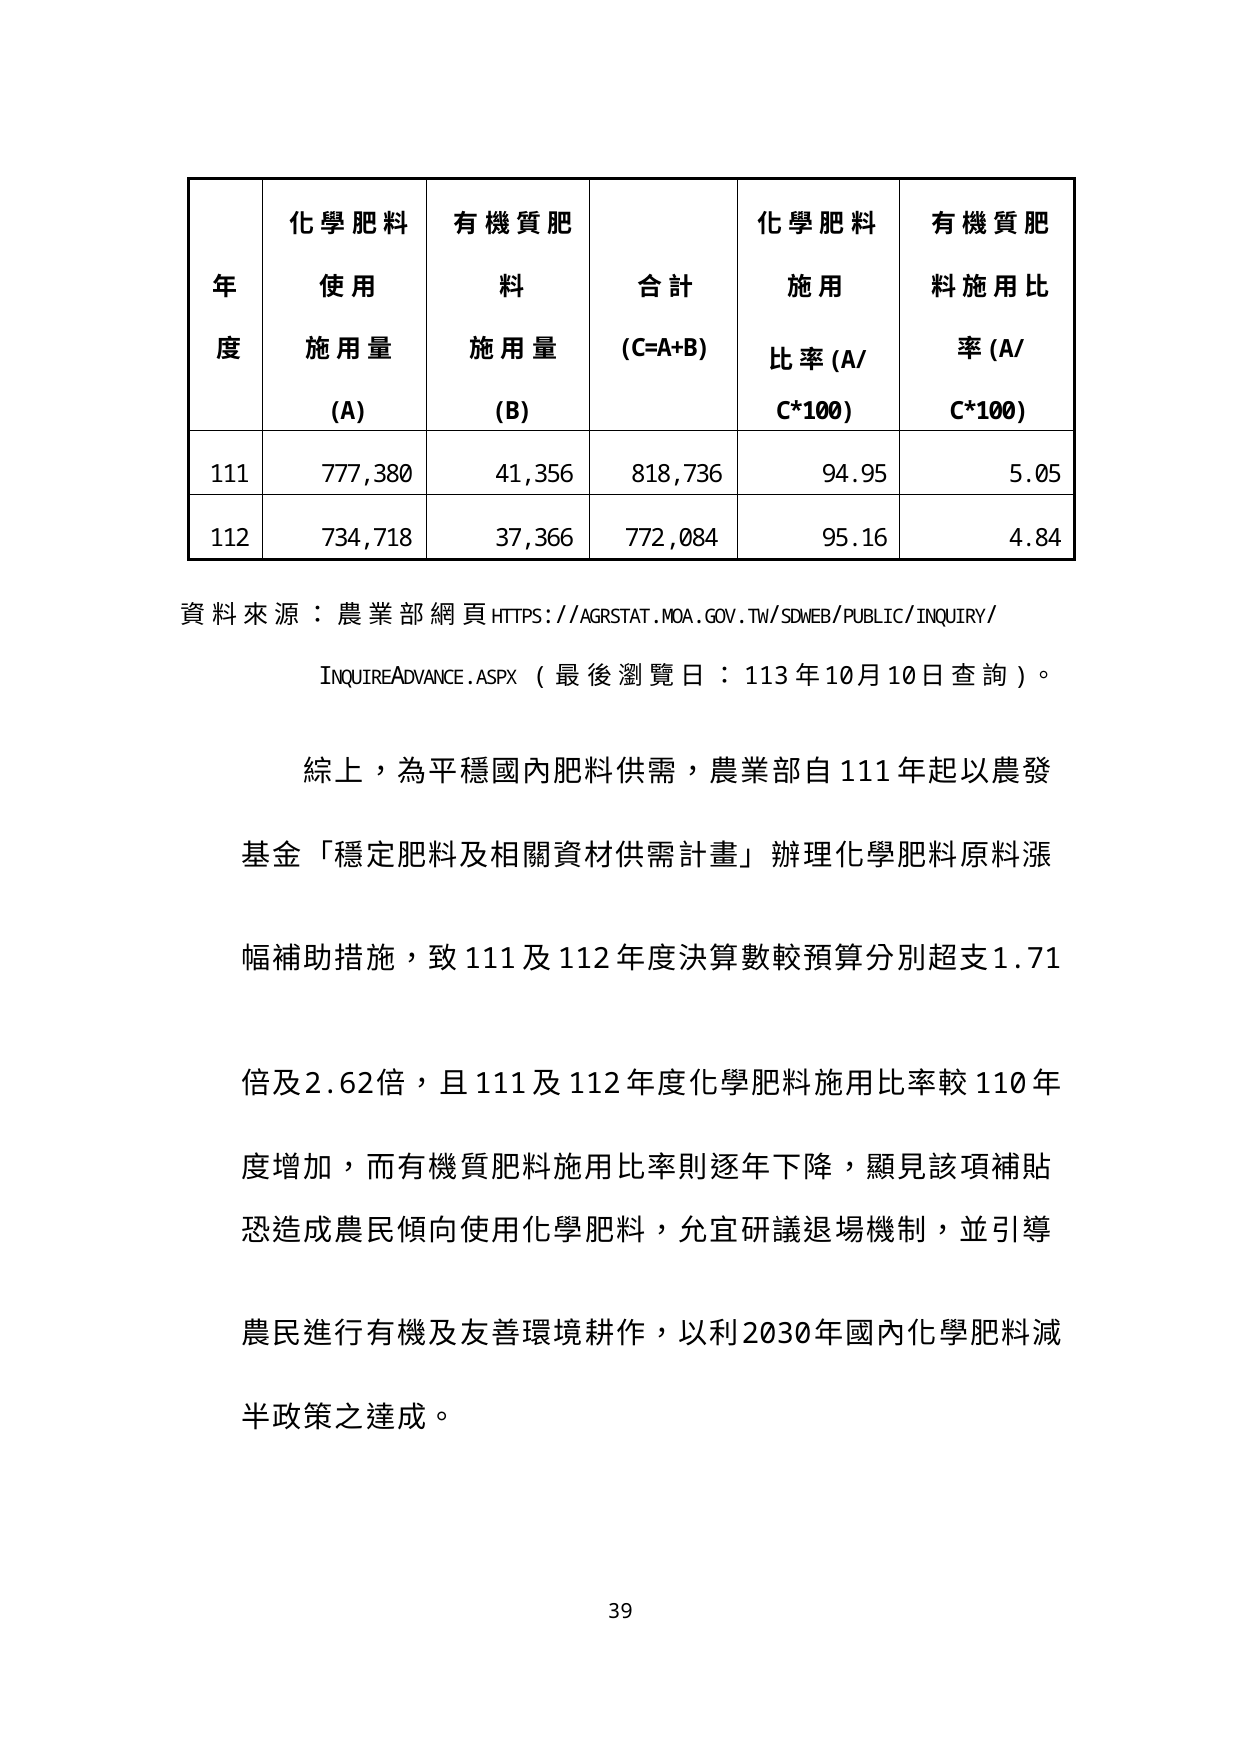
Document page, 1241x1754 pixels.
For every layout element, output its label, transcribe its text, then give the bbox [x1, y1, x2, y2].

table_cell 4.84 [900, 495, 1073, 557]
table_header 合計(C=A+B) [590, 180, 737, 430]
table_cell 777,380 [263, 431, 426, 494]
table_cell 5.05 [900, 431, 1073, 494]
table_header 有機質肥料施用比率(A/C*100) [900, 180, 1073, 430]
text 資料來源：農業部網頁https://agrstat.moa.gov.tw/sdweb/public/inquiry/InquireAdvance.aspx (最後瀏覽日：113年10月10日查詢)。 [177, 561, 1063, 686]
text 綜上，為平穩國內肥料供需，農業部自111年起以農發基金「穩定肥料及相關資材供需計畫」辦理化學肥料原料漲幅補助措施，致111及112年度決算數較預算分別超支1.71倍及2.62倍，且111及112年度化學肥料施用比率較110年度增加，而有機質肥料施用比率則逐年下降，顯見該項補貼恐造成農民傾向使用化學肥料，允宜研議退場機制，並引導農民進行有機及友善環境耕作，以利2030年國內化學肥料減半政策之達成。 [236, 686, 1063, 1436]
table_cell 94.95 [738, 431, 899, 494]
table_header 化學肥料使用 施用量(A) [263, 180, 426, 430]
table_cell 734,718 [263, 495, 426, 557]
table_header 化學肥料施用 比率(A/C*100) [738, 180, 899, 430]
table_cell 772,084 [590, 495, 737, 557]
table_cell 112 [190, 495, 262, 557]
table_cell 818,736 [590, 431, 737, 494]
table_cell 37,366 [427, 495, 589, 557]
table_cell 95.16 [738, 495, 899, 557]
table_cell 111 [190, 431, 262, 494]
table_header 年度 [190, 180, 262, 430]
table_header 有機質肥料 施用量(B) [427, 180, 589, 430]
table_cell 41,356 [427, 431, 589, 494]
